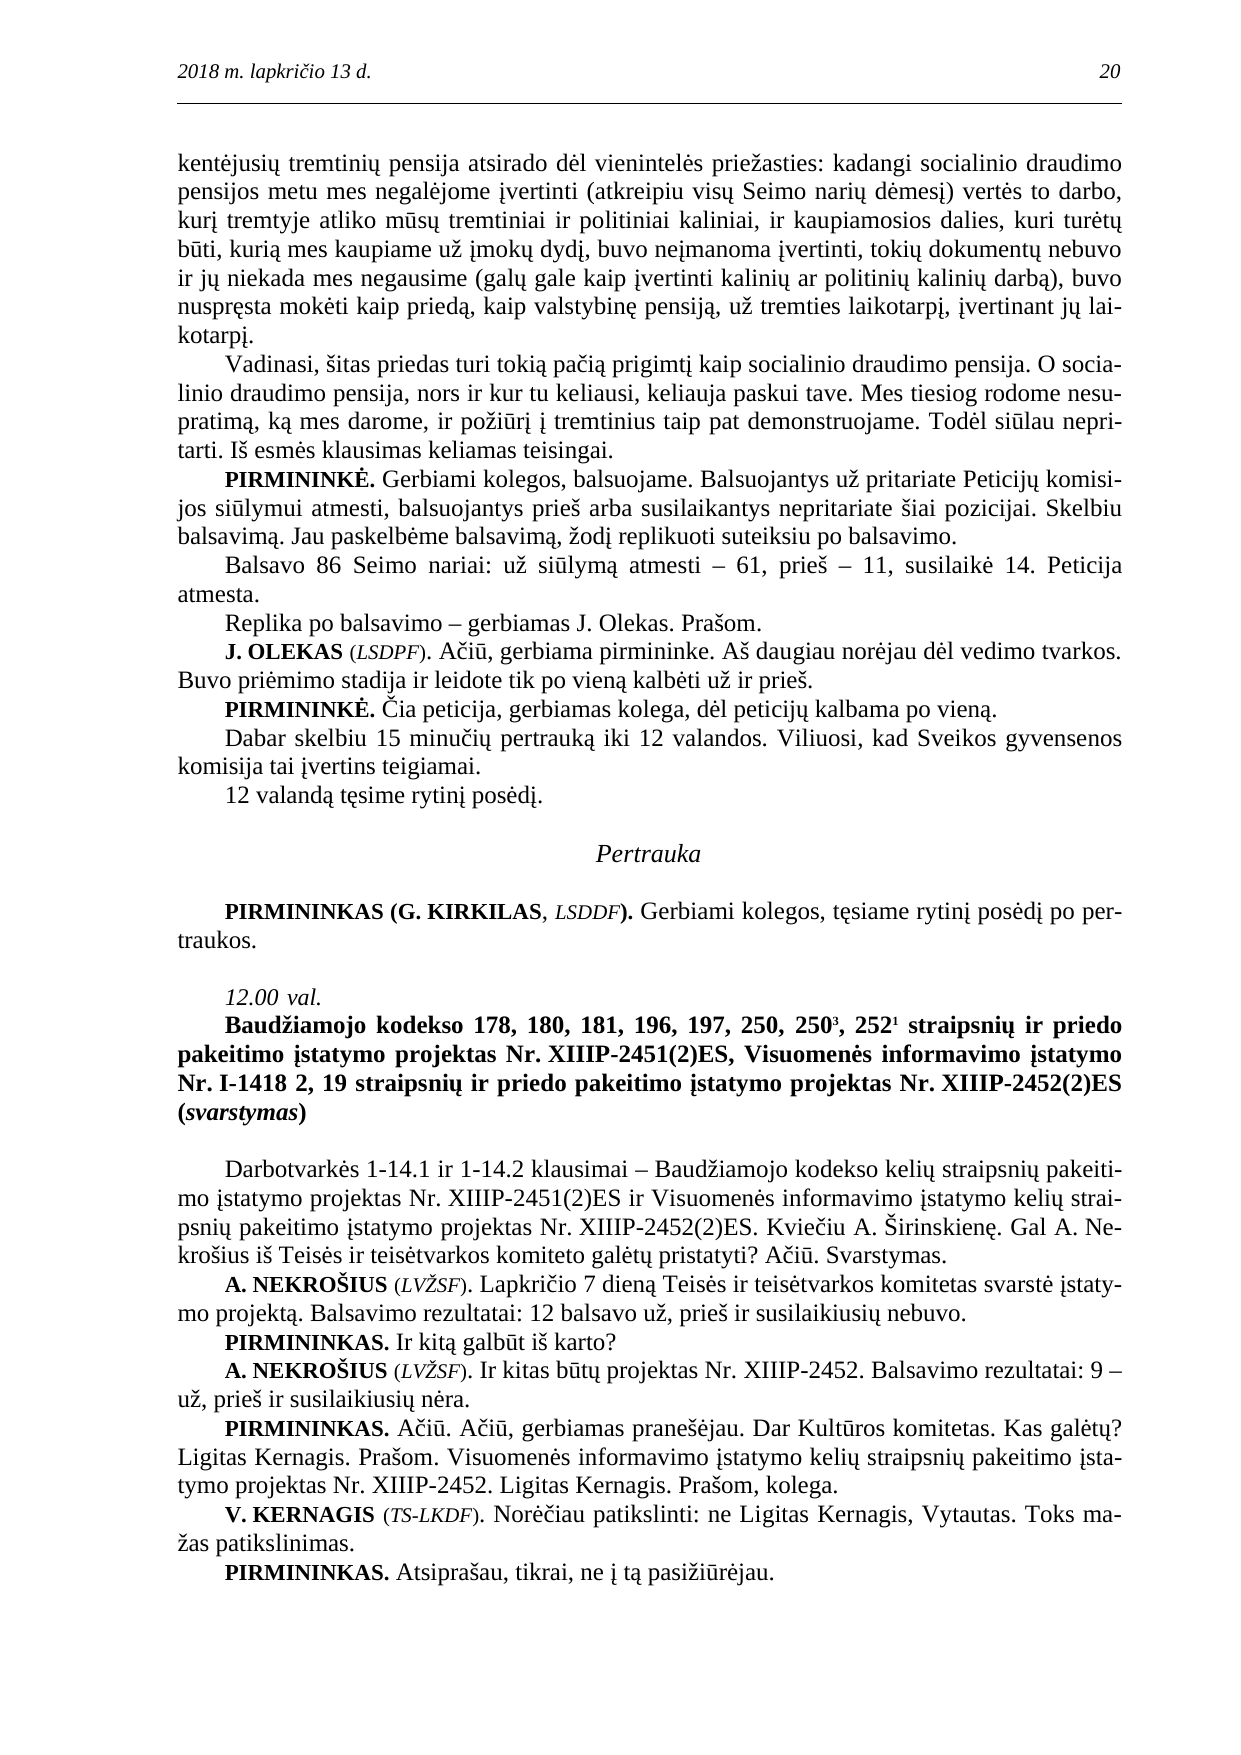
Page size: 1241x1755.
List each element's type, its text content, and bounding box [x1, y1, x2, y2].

text PIRMININKAS (G. KIRKILAS, LSDDF). Ger­bia­mi ko­le­gos, tę­sia­me ry­ti­nį po­sė­dį po per­trau­kos. [177, 896, 1122, 954]
text Va­di­na­si, ši­tas prie­das tu­ri to­kią pa­čią pri­gim­tį kaip so­cia­li­nio drau­di­mo pen­si­ja. O so­cia­li­nio drau­di­mo pen­si­ja, nors ir kur tu ke­liau­si, ke­liau­ja pas­kui ta­ve. Mes tie­siog ro­do­me ne­su­pra­ti­mą, ką mes da­ro­me, ir po­žiū­rį į trem­ti­nius taip pat de­monst­ruo­ja­me. To­dėl siū­lau ne­pri­tar­ti. Iš es­mės klau­si­mas ke­lia­mas tei­sin­gai. [177, 349, 1122, 464]
text V. KERNAGIS (TS-LKDF). No­rė­čiau pa­tiks­lin­ti: ne Li­gi­tas Ker­na­gis, Vy­tau­tas. Toks ma­žas pa­tiks­li­ni­mas. [177, 1499, 1122, 1557]
text Per­trau­ka [177, 838, 1122, 868]
text Da­bar skel­biu 15 mi­nu­čių per­trau­ką iki 12 va­lan­dos. Vi­liuo­si, kad Svei­kos gy­ven­se­nos ko­mi­si­ja tai įver­tins tei­gia­mai. [177, 723, 1122, 780]
text Bau­džia­mo­jo ko­dek­so 178, 180, 181, 196, 197, 250, 2503, 2521 straips­nių ir prie­do pakei­ti­mo įsta­ty­mo pro­jek­tas Nr. XIIIP-2451(2)ES, Vi­suo­me­nės in­for­ma­vi­mo įsta­ty­mo Nr. I-1418 2, 19 straips­nių ir prie­do pa­kei­ti­mo įsta­ty­mo pro­jek­tas Nr. XIIIP-2452(2)ES (svars­ty­mas) [177, 1010, 1122, 1125]
text J. OLEKAS (LSDPF). Ačiū, ger­bia­ma pir­mi­nin­ke. Aš dau­giau no­rė­jau dėl ve­di­mo tvar­kos. Bu­vo pri­ėmi­mo sta­di­ja ir lei­do­te tik po vie­ną kal­bė­ti už ir prieš. [177, 636, 1122, 694]
text 12.00 val. [224, 983, 1122, 1010]
text Re­pli­ka po bal­sa­vi­mo – ger­bia­mas J. Ole­kas. Pra­šom. [177, 608, 1122, 636]
text PIRMININKAS. Ir ki­tą gal­būt iš kar­to? [177, 1327, 1122, 1355]
text PIRMININKAS. Ačiū. Ačiū, ger­bia­mas pra­ne­šė­jau. Dar Kul­tū­ros ko­mi­te­tas. Kas ga­lė­tų? Ligitas Ker­na­gis. Pra­šom. Vi­suo­me­nės in­for­ma­vi­mo įsta­ty­mo ke­lių straips­nių pa­kei­ti­mo įsta­ty­mo pro­jek­tas Nr. XIIIP-2452. Li­gi­tas Ker­na­gis. Pra­šom, ko­le­ga. [177, 1413, 1122, 1499]
text Bal­sa­vo 86 Sei­mo na­riai: už siū­ly­mą at­mes­ti – 61, prieš – 11, su­si­lai­kė 14. Pe­ti­ci­ja atmes­ta. [177, 550, 1122, 608]
text Dar­bo­tvarkės 1-14.1 ir 1-14.2 klau­si­mai – Bau­džia­mo­jo ko­dek­so ke­lių straips­nių pa­kei­ti­mo įsta­ty­mo pro­jek­tas Nr. XIIIP-2451(2)ES ir Vi­suo­me­nės in­for­ma­vi­mo įsta­ty­mo ke­lių strai­p­s­nių pa­kei­ti­mo įsta­ty­mo pro­jek­tas Nr. XIIIP-2452(2)ES. Kvie­čiu A. Ši­rins­kie­nę. Gal A. Ne­kro­šius iš Tei­sės ir tei­sėt­var­kos ko­mi­te­to ga­lė­tų pri­sta­ty­ti? Ačiū. Svars­ty­mas. [177, 1154, 1122, 1269]
text A. NEKROŠIUS (LVŽSF). Lap­kri­čio 7 die­ną Tei­sės ir tei­sėt­var­kos ko­mi­te­tas svars­tė įsta­ty­mo pro­jek­tą. Bal­sa­vi­mo re­zul­ta­tai: 12 bal­sa­vo už, prieš ir su­si­lai­kiu­sių ne­bu­vo. [177, 1269, 1122, 1327]
text PIRMININKAS. At­si­pra­šau, tik­rai, ne į tą pa­si­žiū­rė­jau. [177, 1557, 1122, 1585]
text ken­tė­ju­sių trem­ti­nių pen­si­ja at­si­ra­do dėl vie­nin­te­lės prie­žas­ties: ka­dan­gi so­cia­li­nio drau­di­mo pen­si­jos me­tu mes ne­ga­lė­jo­me įver­tin­ti (at­krei­piu vi­sų Sei­mo na­rių dė­me­sį) ver­tės to dar­bo, ku­rį trem­ty­je at­li­ko mū­sų trem­ti­niai ir po­li­ti­niai ka­li­niai, ir kau­pia­mo­sios da­lies, ku­ri tu­rė­tų bū­ti, ku­rią mes kau­pia­me už įmo­kų dy­dį, bu­vo ne­įma­no­ma įver­tin­ti, to­kių do­ku­men­tų ne­bu­vo ir jų nie­ka­da mes ne­gau­si­me (ga­lų ga­le kaip įver­tin­ti ka­li­nių ar po­li­ti­nių ka­li­nių dar­bą), bu­vo nu­spręs­ta mo­kė­ti kaip prie­dą, kaip vals­ty­bi­nę pen­si­ją, už trem­ties lai­ko­tar­pį, įver­ti­nant jų lai­ko­tar­pį. [177, 148, 1122, 349]
text PIRMININKĖ. Ger­bia­mi ko­le­gos, bal­suo­ja­me. Bal­suo­jan­tys už pri­ta­ria­te Pe­ti­ci­jų ko­mi­si­jos siū­ly­mui at­mes­ti, bal­suo­jan­tys prieš ar­ba su­si­lai­kan­tys ne­pri­ta­ria­te šiai po­zi­ci­jai. Skel­biu bal­sa­vi­mą. Jau pa­skel­bė­me bal­sa­vi­mą, žo­dį re­pli­kuo­ti su­teik­siu po bal­sa­vi­mo. [177, 464, 1122, 550]
text PIRMININKĖ. Čia pe­ti­ci­ja, ger­bia­mas ko­le­ga, dėl pe­ti­ci­jų kal­ba­ma po vie­ną. [177, 694, 1122, 723]
text A. NEKROŠIUS (LVŽSF). Ir ki­tas bū­tų pro­jek­tas Nr. XIIIP-2452. Bal­sa­vi­mo re­zul­ta­tai: 9 – už, prieš ir su­si­lai­kiu­sių nė­ra. [177, 1355, 1122, 1413]
text 12 va­lan­dą tę­si­me ry­ti­nį po­sė­dį. [177, 780, 1122, 809]
